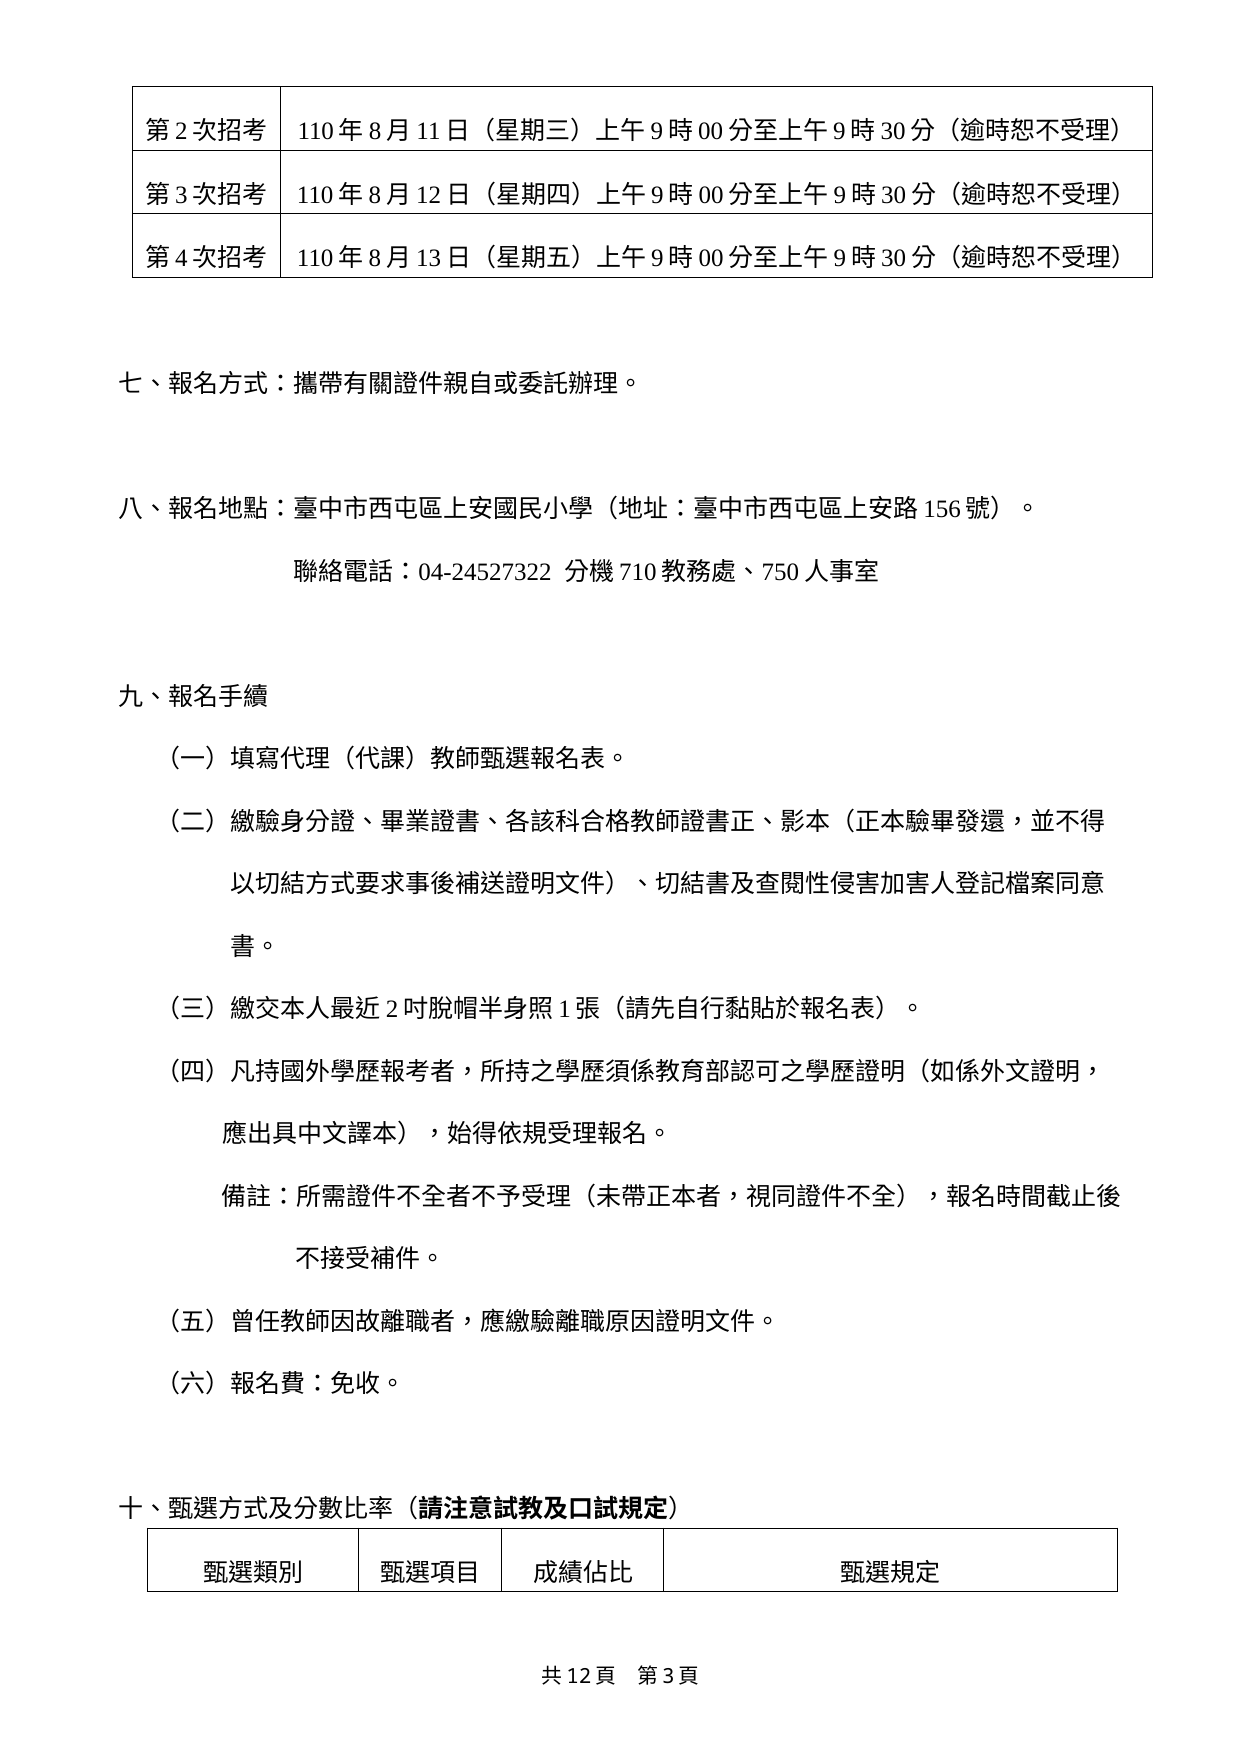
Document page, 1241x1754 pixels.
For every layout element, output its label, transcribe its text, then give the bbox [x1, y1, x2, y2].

text 八、報名地點：臺中市西屯區上安國民小學（地址：臺中市西屯區上安路156號）。 [118, 465, 1122, 528]
table_header 成績佔比 [502, 1529, 663, 1591]
text （四）凡持國外學歷報考者，所持之學歷須係教育部認可之學歷證明（如係外文證明，應出具中文譯本），始得依規受理報名。 [156, 1028, 1122, 1153]
text （五）曾任教師因故離職者，應繳驗離職原因證明文件。 [156, 1278, 1122, 1340]
text （六）報名費：免收。 [156, 1340, 1122, 1403]
table_cell 第3次招考 [133, 151, 280, 213]
text （一）填寫代理（代課）教師甄選報名表。 [118, 715, 1122, 778]
table_cell 110年8月13日（星期五）上午9時00分至上午9時30分（逾時恕不受理） [281, 214, 1152, 277]
text 聯絡電話：04-24527322 分機710教務處、750人事室 [168, 528, 1122, 590]
text （二）繳驗身分證、畢業證書、各該科合格教師證書正、影本（正本驗畢發還，並不得以切結方式要求事後補送證明文件）、切結書及查閱性侵害加害人登記檔案同意書。 [156, 778, 1122, 965]
table_cell 110年8月12日（星期四）上午9時00分至上午9時30分（逾時恕不受理） [281, 151, 1152, 213]
table_header 甄選規定 [664, 1529, 1117, 1591]
table_cell 第2次招考 [133, 87, 280, 149]
text 九、報名手續 [118, 653, 1122, 715]
table_cell 第4次招考 [133, 214, 280, 277]
text 七、報名方式：攜帶有關證件親自或委託辦理。 [118, 340, 1122, 403]
text 十、甄選方式及分數比率（請注意試教及口試規定） [118, 1465, 1122, 1528]
table_header 甄選項目 [359, 1529, 501, 1591]
table_cell 110年8月11日（星期三）上午9時00分至上午9時30分（逾時恕不受理） [281, 87, 1152, 149]
text （三）繳交本人最近2吋脫帽半身照1張（請先自行黏貼於報名表）。 [156, 965, 1122, 1028]
table_header 甄選類別 [148, 1529, 358, 1591]
text 備註：所需證件不全者不予受理（未帶正本者，視同證件不全），報名時間截止後不接受補件。 [221, 1153, 1122, 1278]
